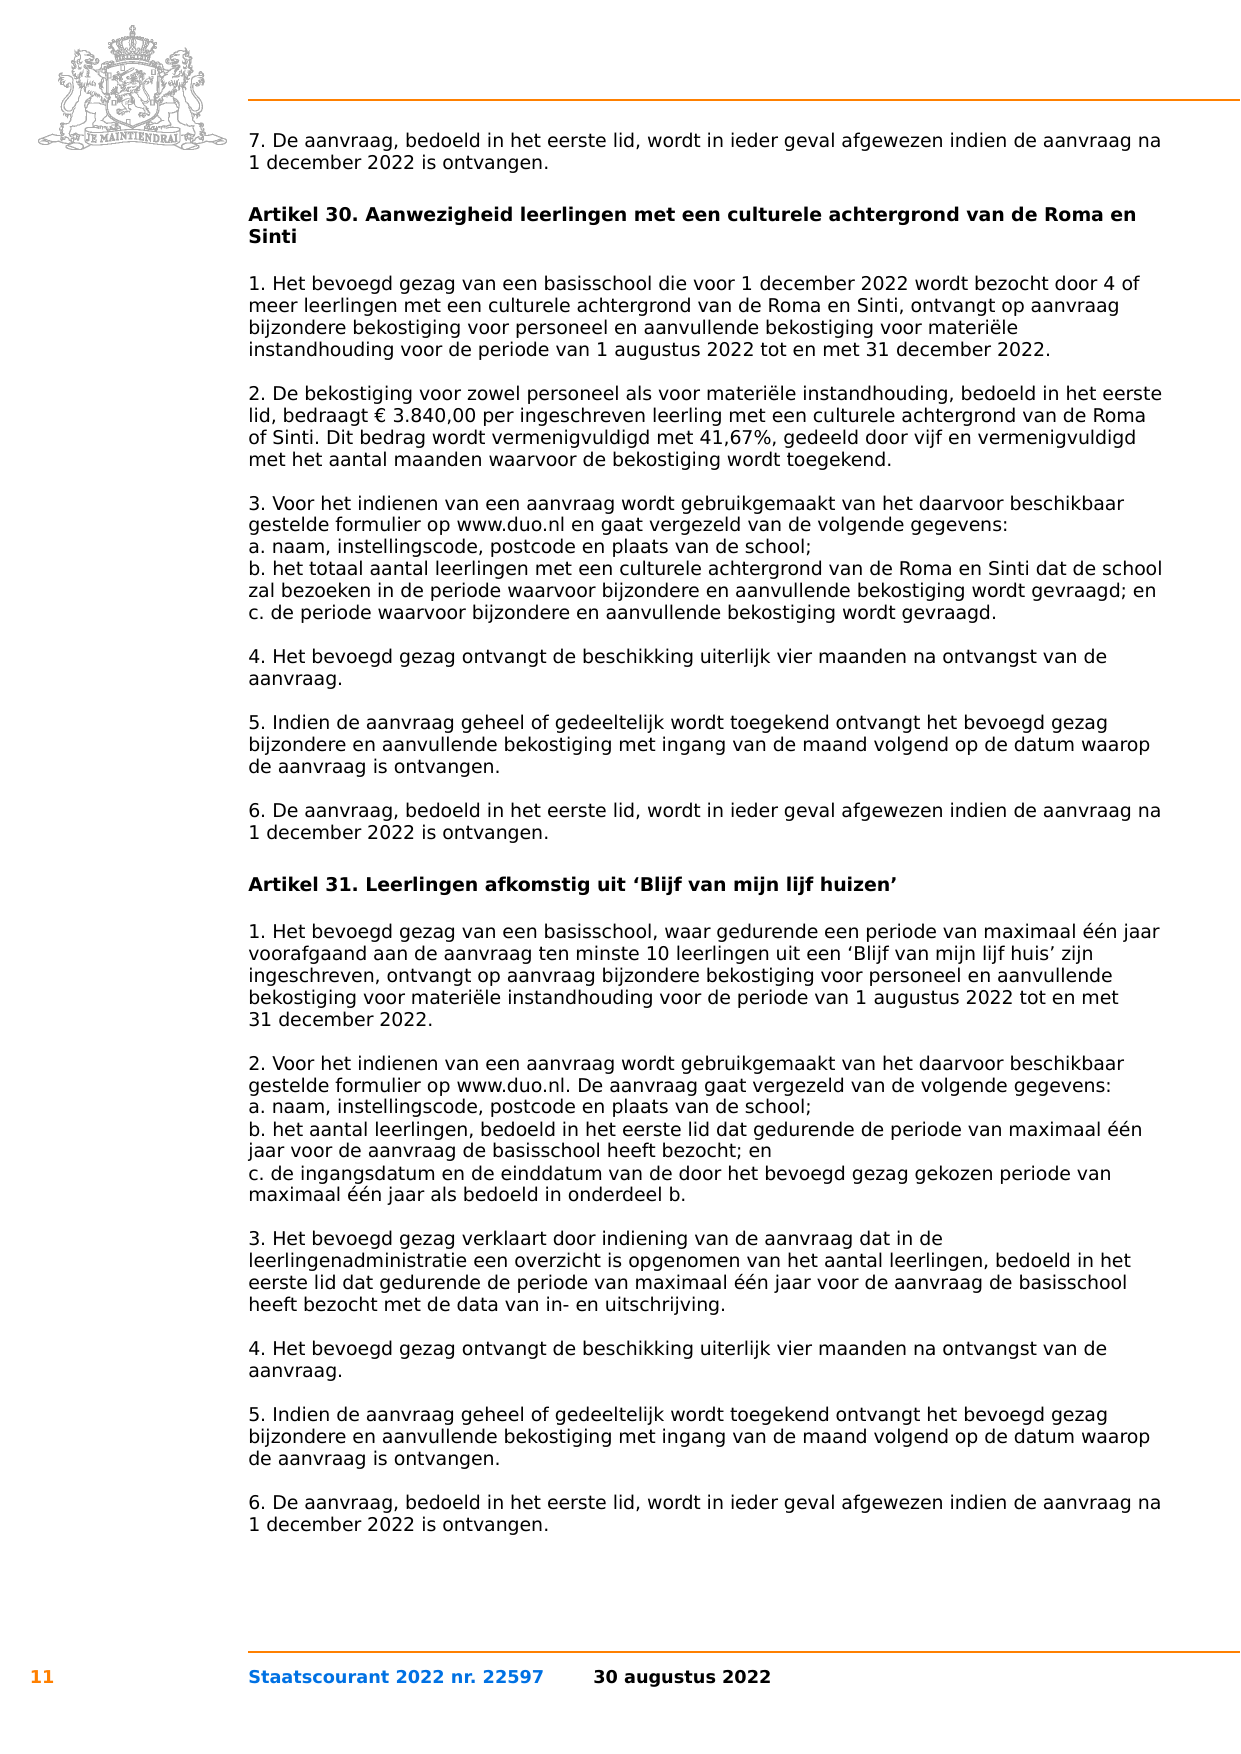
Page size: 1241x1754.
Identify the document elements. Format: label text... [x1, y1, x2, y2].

text b. het aantal leerlingen, bedoeld in het eerste lid dat gedurende de periode van maximaal één jaar voor de aanvraag de basisschool heeft bezocht; en [248, 1118, 1163, 1162]
text 7. De aanvraag, bedoeld in het eerste lid, wordt in ieder geval afgewezen indien de aanvraag na 1 december 2022 is ontvangen. [248, 130, 1163, 174]
text 4. Het bevoegd gezag ontvangt de beschikking uiterlijk vier maanden na ontvangst van de aanvraag. [248, 1338, 1163, 1382]
text 1. Het bevoegd gezag van een basisschool, waar gedurende een periode van maximaal één jaar voorafgaand aan de aanvraag ten minste 10 leerlingen uit een ‘Blijf van mijn lijf huis’ zijn ingeschreven, ontvangt op aanvraag bijzondere bekostiging voor personeel en aanvullende bekostiging voor materiële instandhouding voor de periode van 1 augustus 2022 tot en met 31 december 2022. [248, 921, 1163, 1031]
text 5. Indien de aanvraag geheel of gedeeltelijk wordt toegekend ontvangt het bevoegd gezag bijzondere en aanvullende bekostiging met ingang van de maand volgend op de datum waarop de aanvraag is ontvangen. [248, 1404, 1163, 1470]
text 6. De aanvraag, bedoeld in het eerste lid, wordt in ieder geval afgewezen indien de aanvraag na 1 december 2022 is ontvangen. [248, 800, 1163, 844]
text 3. Het bevoegd gezag verklaart door indiening van de aanvraag dat in de leerlingenadministratie een overzicht is opgenomen van het aantal leerlingen, bedoeld in het eerste lid dat gedurende de periode van maximaal één jaar voor de aanvraag de basisschool heeft bezocht met de data van in- en uitschrijving. [248, 1228, 1163, 1316]
text 5. Indien de aanvraag geheel of gedeeltelijk wordt toegekend ontvangt het bevoegd gezag bijzondere en aanvullende bekostiging met ingang van de maand volgend op de datum waarop de aanvraag is ontvangen. [248, 712, 1163, 778]
text 1. Het bevoegd gezag van een basisschool die voor 1 december 2022 wordt bezocht door 4 of meer leerlingen met een culturele achtergrond van de Roma en Sinti, ontvangt op aanvraag bijzondere bekostiging voor personeel en aanvullende bekostiging voor materiële instandhouding voor de periode van 1 augustus 2022 tot en met 31 december 2022. [248, 273, 1163, 361]
text c. de ingangsdatum en de einddatum van de door het bevoegd gezag gekozen periode van maximaal één jaar als bedoeld in onderdeel b. [248, 1162, 1163, 1206]
text c. de periode waarvoor bijzondere en aanvullende bekostiging wordt gevraagd. [248, 602, 1163, 624]
text a. naam, instellingscode, postcode en plaats van de school; [248, 1096, 1163, 1118]
text b. het totaal aantal leerlingen met een culturele achtergrond van de Roma en Sinti dat de school zal bezoeken in de periode waarvoor bijzondere en aanvullende bekostiging wordt gevraagd; en [248, 558, 1163, 602]
text 6. De aanvraag, bedoeld in het eerste lid, wordt in ieder geval afgewezen indien de aanvraag na 1 december 2022 is ontvangen. [248, 1492, 1163, 1536]
text 3. Voor het indienen van een aanvraag wordt gebruikgemaakt van het daarvoor beschikbaar gestelde formulier op www.duo.nl en gaat vergezeld van de volgende gegevens: [248, 492, 1163, 536]
text 2. Voor het indienen van een aanvraag wordt gebruikgemaakt van het daarvoor beschikbaar gestelde formulier op www.duo.nl. De aanvraag gaat vergezeld van de volgende gegevens: [248, 1052, 1163, 1096]
subtitle Artikel 31. Leerlingen afkomstig uit ‘Blijf van mijn lijf huizen’ [248, 874, 1163, 896]
text 2. De bekostiging voor zowel personeel als voor materiële instandhouding, bedoeld in het eerste lid, bedraagt € 3.840,00 per ingeschreven leerling met een culturele achtergrond van de Roma of Sinti. Dit bedrag wordt vermenigvuldigd met 41,67%, gedeeld door vijf en vermenigvuldigd met het aantal maanden waarvoor de bekostiging wordt toegekend. [248, 383, 1163, 471]
picture [38, 25, 227, 150]
subtitle Artikel 30. Aanwezigheid leerlingen met een culturele achtergrond van de Roma en Sinti [248, 204, 1163, 248]
text 4. Het bevoegd gezag ontvangt de beschikking uiterlijk vier maanden na ontvangst van de aanvraag. [248, 646, 1163, 690]
text a. naam, instellingscode, postcode en plaats van de school; [248, 536, 1163, 558]
